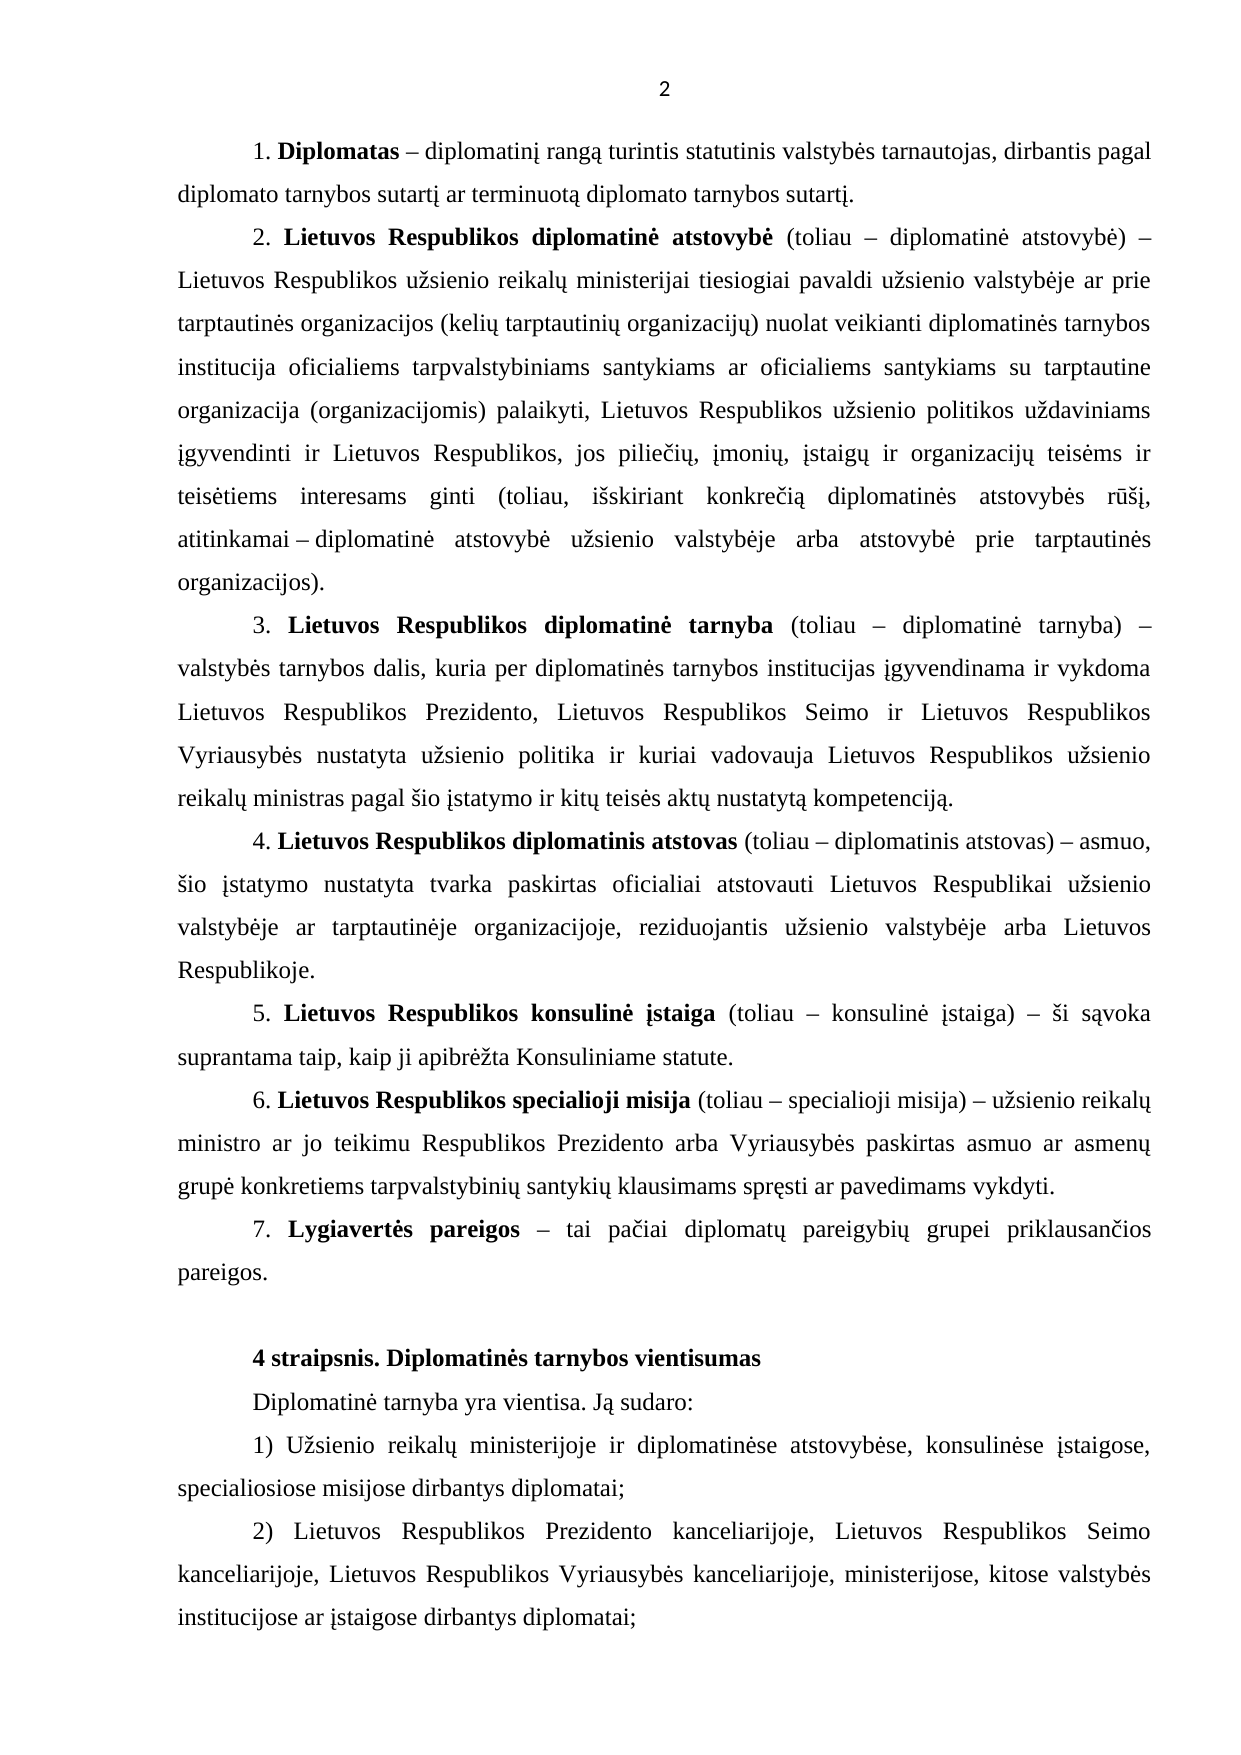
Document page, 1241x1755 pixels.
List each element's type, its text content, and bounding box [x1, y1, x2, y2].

text 3. Lietuvos Respublikos diplomatinė tarnyba (toliau – diplomatinė tarnyba) – valstybės tarnybos dalis, kuria per diplomatinės tarnybos institucijas įgyvendinama ir vykdoma Lietuvos Respublikos Prezidento, Lietuvos Respublikos Seimo ir Lietuvos Respublikos Vyriausybės nustatyta užsienio politika ir kuriai vadovauja Lietuvos Respublikos užsienio reikalų ministras pagal šio įstatymo ir kitų teisės aktų nustatytą kompetenciją. [177, 610, 1152, 812]
text 1. Diplomatas – diplomatinį rangą turintis statutinis valstybės tarnautojas, dirbantis pagal diplomato tarnybos sutartį ar terminuotą diplomato tarnybos sutartį. [177, 136, 1152, 208]
text 5. Lietuvos Respublikos konsulinė įstaiga (toliau – konsulinė įstaiga) – ši sąvoka suprantama taip, kaip ji apibrėžta Konsuliniame statute. [177, 998, 1152, 1070]
text 4 straipsnis. Diplomatinės tarnybos vientisumas [177, 1343, 1152, 1372]
text 7. Lygiavertės pareigos – tai pačiai diplomatų pareigybių grupei priklausančios pareigos. [177, 1214, 1152, 1286]
text Diplomatinė tarnyba yra vientisa. Ją sudaro: [177, 1387, 1152, 1415]
text 2) Lietuvos Respublikos Prezidento kanceliarijoje, Lietuvos Respublikos Seimo kanceliarijoje, Lietuvos Respublikos Vyriausybės kanceliarijoje, ministerijose, kitose valstybės institucijose ar įstaigose dirbantys diplomatai; [177, 1516, 1152, 1631]
text 1) Užsienio reikalų ministerijoje ir diplomatinėse atstovybėse, konsulinėse įstaigose, specialiosiose misijose dirbantys diplomatai; [177, 1430, 1152, 1502]
text 6. Lietuvos Respublikos specialioji misija (toliau – specialioji misija) – užsienio reikalų ministro ar jo teikimu Respublikos Prezidento arba Vyriausybės paskirtas asmuo ar asmenų grupė konkretiems tarpvalstybinių santykių klausimams spręsti ar pavedimams vykdyti. [177, 1085, 1152, 1200]
text 2. Lietuvos Respublikos diplomatinė atstovybė (toliau – diplomatinė atstovybė) – Lietuvos Respublikos užsienio reikalų ministerijai tiesiogiai pavaldi užsienio valstybėje ar prie tarptautinės organizacijos (kelių tarptautinių organizacijų) nuolat veikianti diplomatinės tarnybos institucija oficialiems tarpvalstybiniams santykiams ar oficialiems santykiams su tarptautine organizacija (organizacijomis) palaikyti, Lietuvos Respublikos užsienio politikos uždaviniams įgyvendinti ir Lietuvos Respublikos, jos piliečių, įmonių, įstaigų ir organizacijų teisėms ir teisėtiems interesams ginti (toliau, išskiriant konkrečią diplomatinės atstovybės rūšį, atitinkamai – diplomatinė atstovybė užsienio valstybėje arba atstovybė prie tarptautinės organizacijos). [177, 222, 1152, 596]
text 4. Lietuvos Respublikos diplomatinis atstovas (toliau – diplomatinis atstovas) – asmuo, šio įstatymo nustatyta tvarka paskirtas oficialiai atstovauti Lietuvos Respublikai užsienio valstybėje ar tarptautinėje organizacijoje, reziduojantis užsienio valstybėje arba Lietuvos Respublikoje. [177, 826, 1152, 984]
